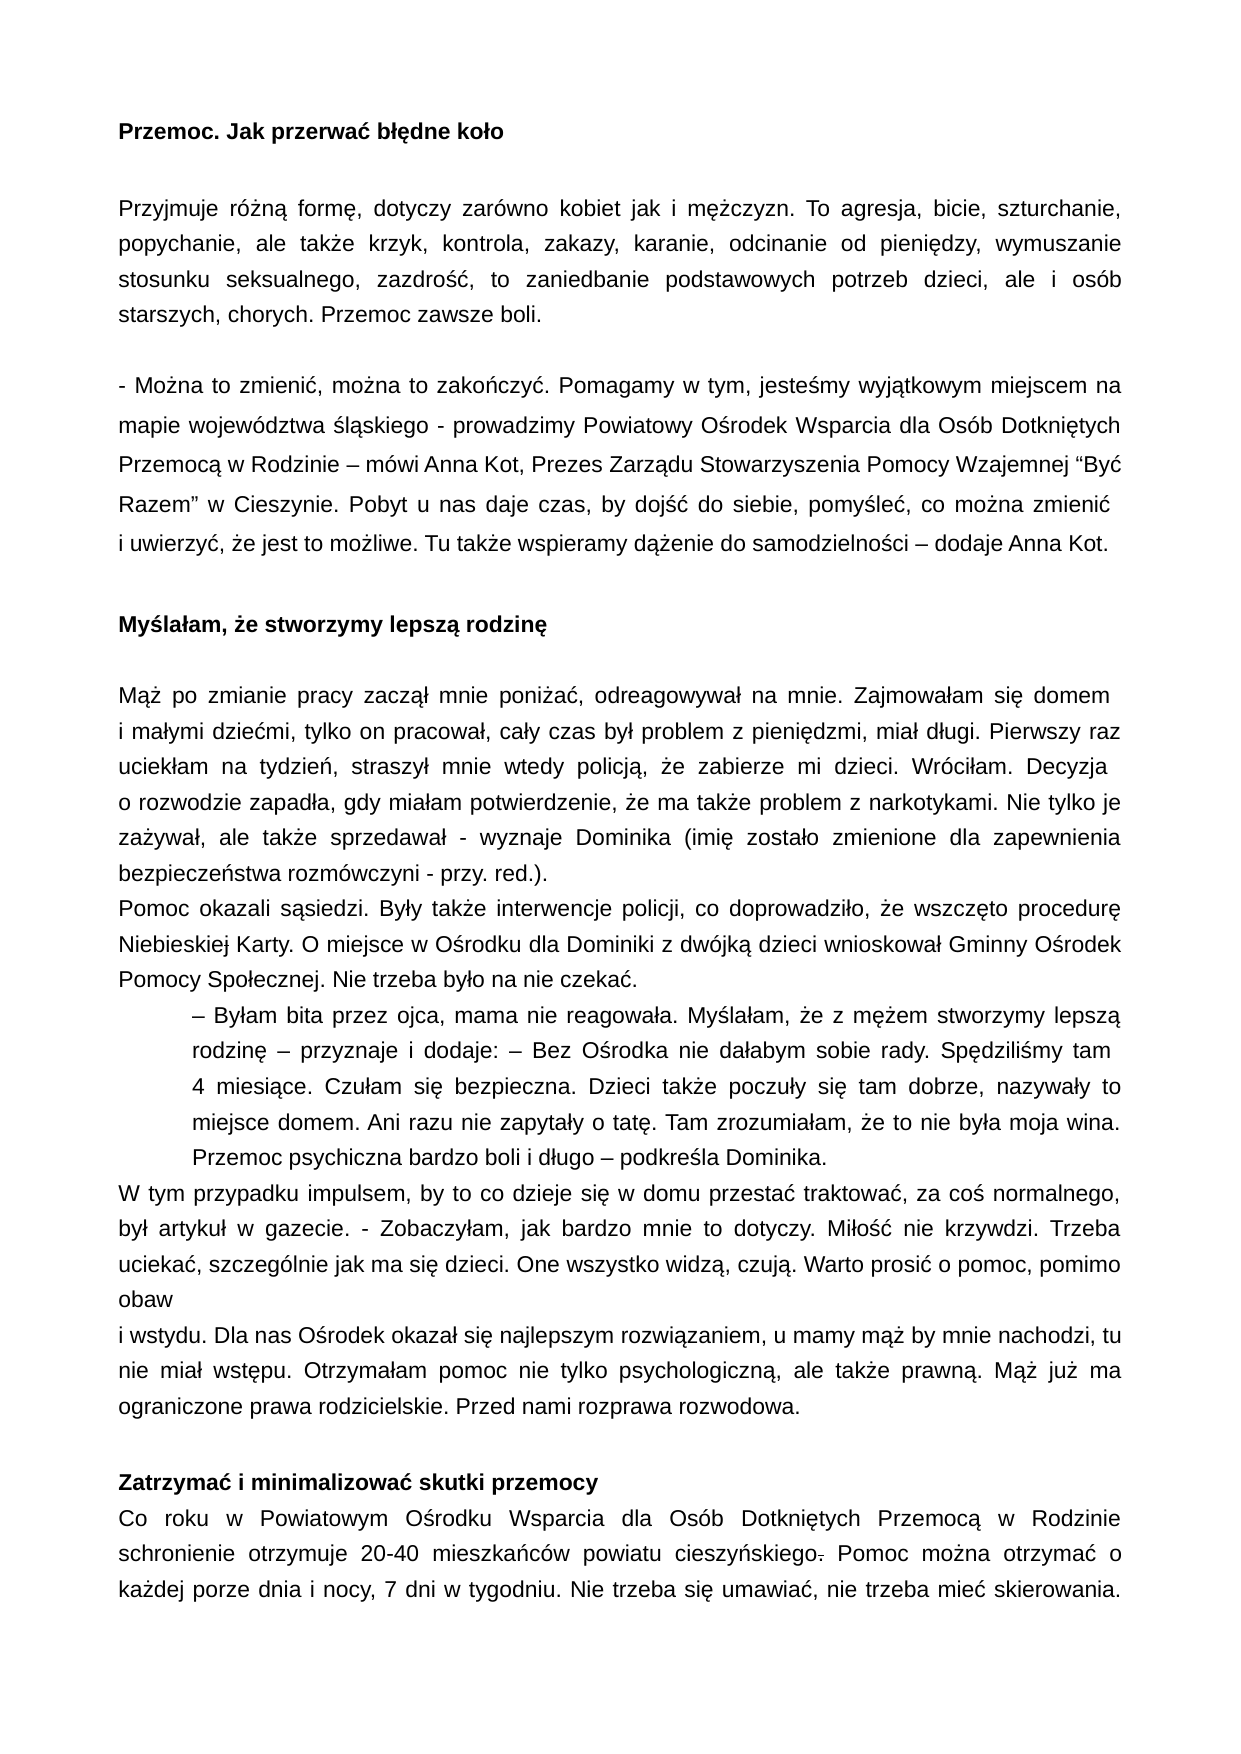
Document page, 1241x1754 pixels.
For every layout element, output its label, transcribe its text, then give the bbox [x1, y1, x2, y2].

text Myślałam, że stworzymy lepszą rodzinę [118, 611, 1122, 673]
text - Można to zmienić, można to zakończyć. Pomagamy w tym, jesteśmy wyjątkowym miejscem na mapie województwa śląskiego - prowadzimy Powiatowy Ośrodek Wsparcia dla Osób Dotkniętych Przemocą w Rodzinie – mówi Anna Kot, Prezes Zarządu Stowarzyszenia Pomocy Wzajemnej “Być Razem” w Cieszynie. Pobyt u nas daje czas, by dojść do siebie, pomyśleć, co można zmienić i uwierzyć, że jest to możliwe. Tu także wspieramy dążenie do samodzielności – dodaje Anna Kot. [118, 372, 1122, 557]
text Pomoc okazali sąsiedzi. Były także interwencje policji, co doprowadziło, że wszczęto procedurę Niebieskiej Karty. O miejsce w Ośrodku dla Dominiki z dwójką dzieci wnioskował Gminny Ośrodek Pomocy Społecznej. Nie trzeba było na nie czekać. [118, 895, 1122, 993]
text – Byłam bita przez ojca, mama nie reagowała. Myślałam, że z mężem stworzymy lepszą rodzinę – przyznaje i dodaje: – Bez Ośrodka nie dałabym sobie rady. Spędziliśmy tam 4 miesiące. Czułam się bezpieczna. Dzieci także poczuły się tam dobrze, nazywały to miejsce domem. Ani razu nie zapytały o tatę. Tam zrozumiałam, że to nie była moja wina. Przemoc psychiczna bardzo boli i długo – podkreśla Dominika. [192, 1002, 1122, 1170]
text Przemoc. Jak przerwać błędne koło [118, 118, 1122, 144]
text Mąż po zmianie pracy zaczął mnie poniżać, odreagowywał na mnie. Zajmowałam się domem i małymi dziećmi, tylko on pracował, cały czas był problem z pieniędzmi, miał długi. Pierwszy raz uciekłam na tydzień, straszył mnie wtedy policją, że zabierze mi dzieci. Wróciłam. Decyzja o rozwodzie zapadła, gdy miałam potwierdzenie, że ma także problem z narkotykami. Nie tylko je zażywał, ale także sprzedawał - wyznaje Dominika (imię zostało zmienione dla zapewnienia bezpieczeństwa rozmówczyni - przy. red.). [118, 682, 1122, 886]
text W tym przypadku impulsem, by to co dzieje się w domu przestać traktować, za coś normalnego, był artykuł w gazecie. - Zobaczyłam, jak bardzo mnie to dotyczy. Miłość nie krzywdzi. Trzeba uciekać, szczególnie jak ma się dzieci. One wszystko widzą, czują. Warto prosić o pomoc, pomimo obaw i wstydu. Dla nas Ośrodek okazał się najlepszym rozwiązaniem, u mamy mąż by mnie nachodzi, tu nie miał wstępu. Otrzymałam pomoc nie tylko psychologiczną, ale także prawną. Mąż już ma ograniczone prawa rodzicielskie. Przed nami rozprawa rozwodowa. [118, 1179, 1122, 1419]
text Zatrzymać i minimalizować skutki przemocy [118, 1469, 1122, 1496]
text Co roku w Powiatowym Ośrodku Wsparcia dla Osób Dotkniętych Przemocą w Rodzinie schronienie otrzymuje 20-40 mieszkańców powiatu cieszyńskiego. Pomoc można otrzymać o każdej porze dnia i nocy, 7 dni w tygodniu. Nie trzeba się umawiać, nie trzeba mieć skierowania. [118, 1505, 1122, 1602]
text Przyjmuje różną formę, dotyczy zarówno kobiet jak i mężczyzn. To agresja, bicie, szturchanie, popychanie, ale także krzyk, kontrola, zakazy, karanie, odcinanie od pieniędzy, wymuszanie stosunku seksualnego, zazdrość, to zaniedbanie podstawowych potrzeb dzieci, ale i osób starszych, chorych. Przemoc zawsze boli. [118, 195, 1122, 328]
